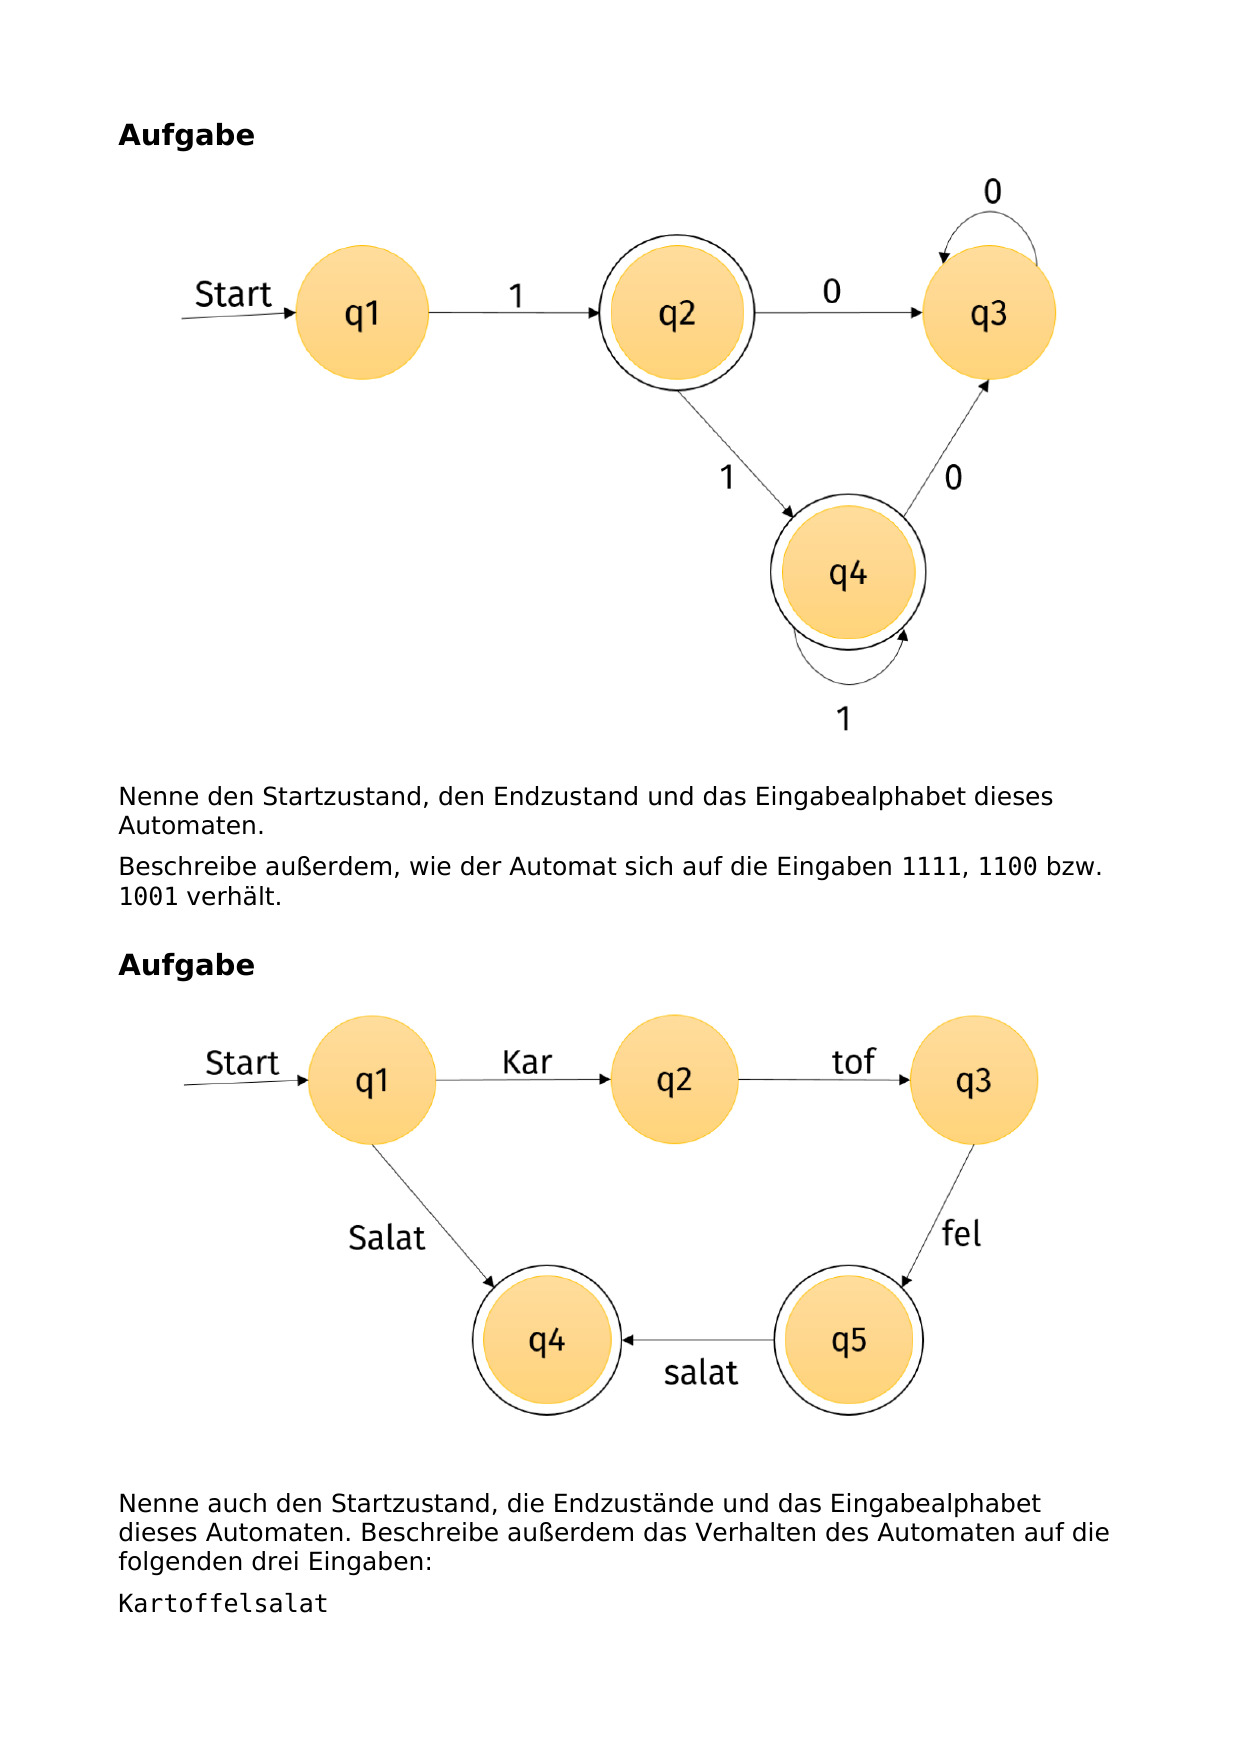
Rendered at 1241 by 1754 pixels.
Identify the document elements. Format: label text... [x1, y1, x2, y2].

text Nenne den Startzustand, den Endzustand und das Eingabealphabet dieses Automaten. [118, 782, 1122, 840]
subtitle Aufgabe [118, 118, 1122, 152]
picture [151, 164, 1089, 741]
text Kartoffelsalat [118, 1589, 1122, 1618]
subtitle Aufgabe [118, 948, 1122, 982]
picture [151, 995, 1089, 1448]
text Nenne auch den Startzustand, die Endzustände und das Eingabealphabet dieses Automaten. Beschreibe außerdem das Verhalten des Automaten auf die folgenden drei Eingaben: [118, 1489, 1122, 1576]
text Beschreibe außerdem, wie der Automat sich auf die Eingaben 1111, 1100 bzw. 1001 verhält. [118, 853, 1122, 911]
